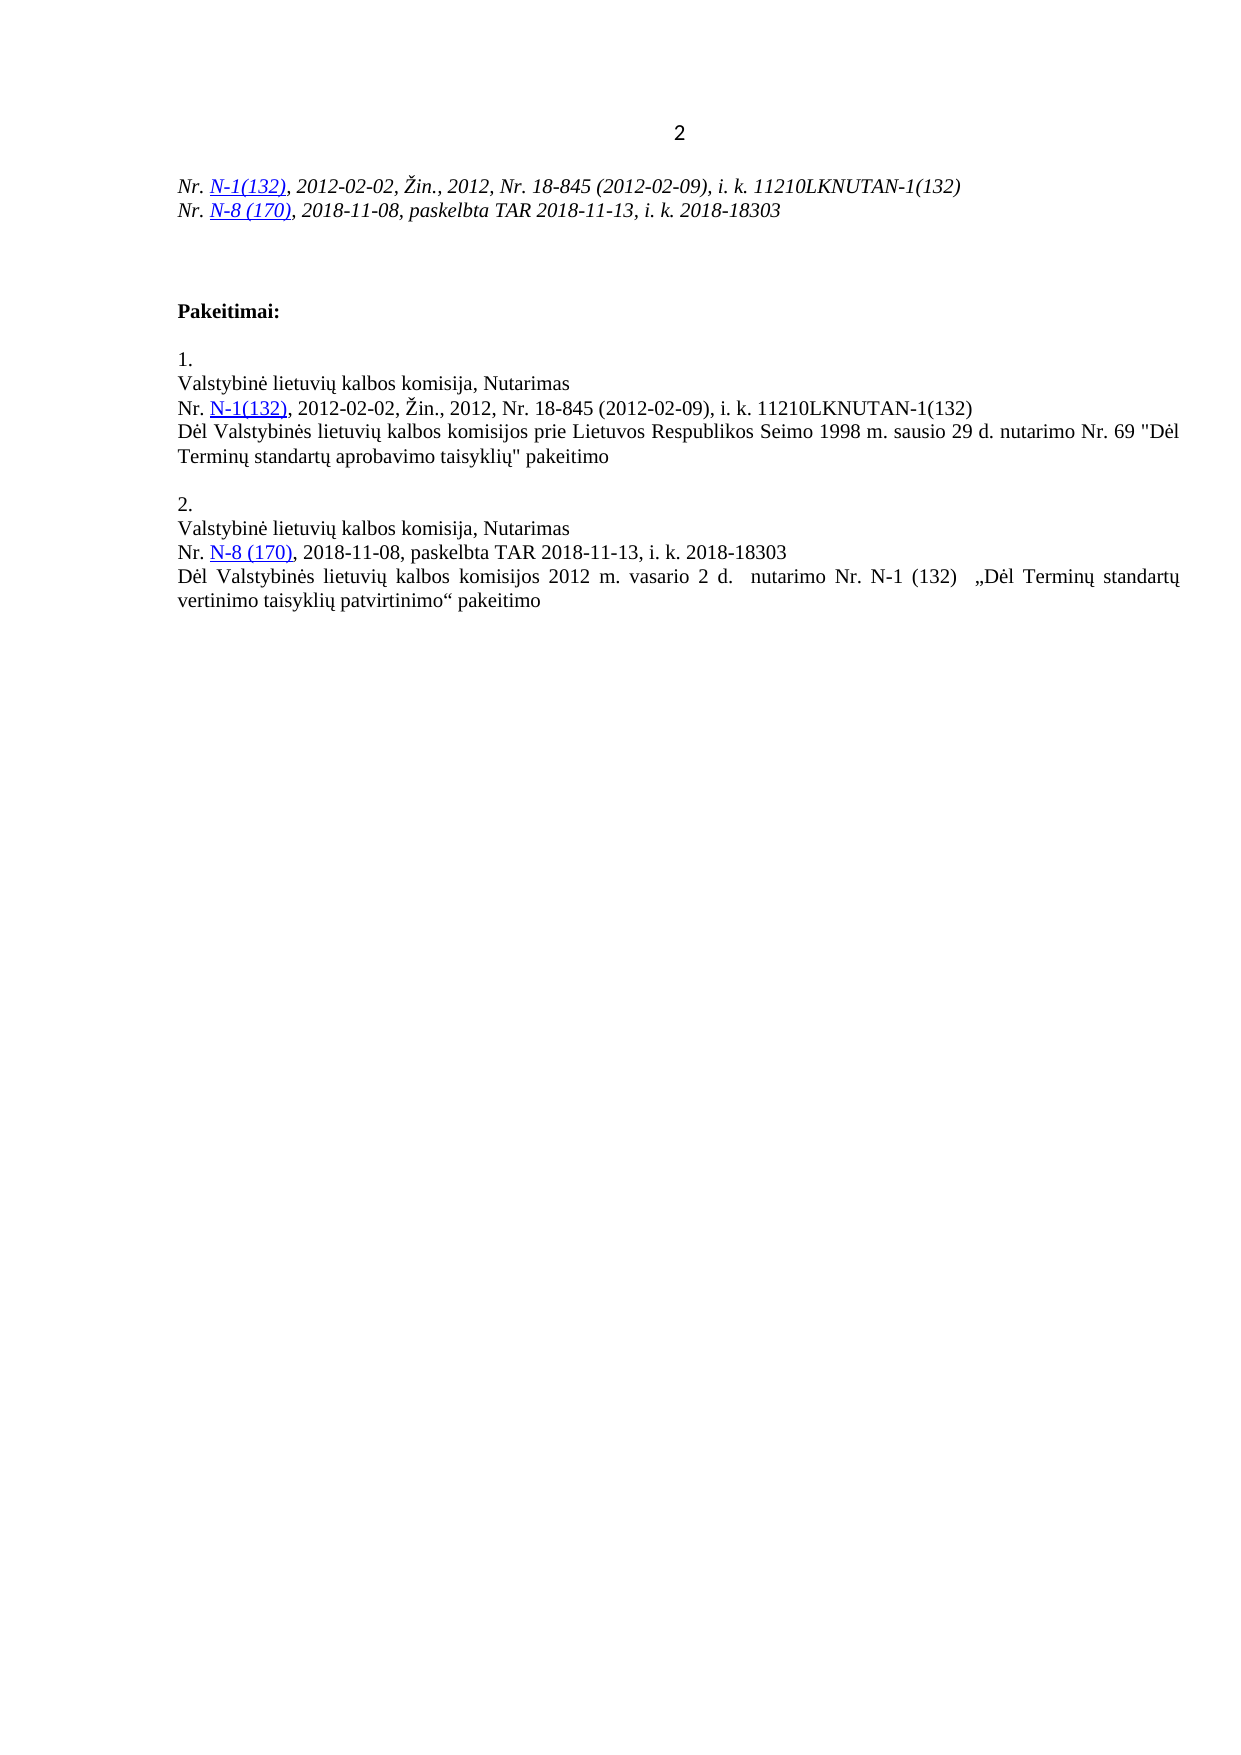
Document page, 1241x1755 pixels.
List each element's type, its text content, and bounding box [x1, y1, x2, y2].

text Dėl Valstybinės lietuvių kalbos komisijos 2012 m. vasario 2 d. nutarimo Nr. N-1 (132) „Dėl Terminų standartų vertinimo taisyklių patvirtinimo“ pakeitimo [177, 564, 1181, 612]
text 1. [177, 347, 1181, 371]
text Nr. N-1(132), 2012-02-02, Žin., 2012, Nr. 18-845 (2012-02-09), i. k. 11210LKNUTAN-1(132) [177, 174, 1181, 198]
text Nr. N-8 (170), 2018-11-08, paskelbta TAR 2018-11-13, i. k. 2018-18303 [177, 540, 1181, 564]
text Nr. N-8 (170), 2018-11-08, paskelbta TAR 2018-11-13, i. k. 2018-18303 [177, 198, 1181, 222]
text 2. [177, 492, 1181, 516]
text Valstybinė lietuvių kalbos komisija, Nutarimas [177, 371, 1181, 395]
text Pakeitimai: [177, 299, 1181, 323]
text Valstybinė lietuvių kalbos komisija, Nutarimas [177, 516, 1181, 540]
text Nr. N-1(132), 2012-02-02, Žin., 2012, Nr. 18-845 (2012-02-09), i. k. 11210LKNUTAN-1(132) [177, 395, 1181, 419]
text Dėl Valstybinės lietuvių kalbos komisijos prie Lietuvos Respublikos Seimo 1998 m. sausio 29 d. nutarimo Nr. 69 "Dėl Terminų standartų aprobavimo taisyklių" pakeitimo [177, 419, 1181, 468]
